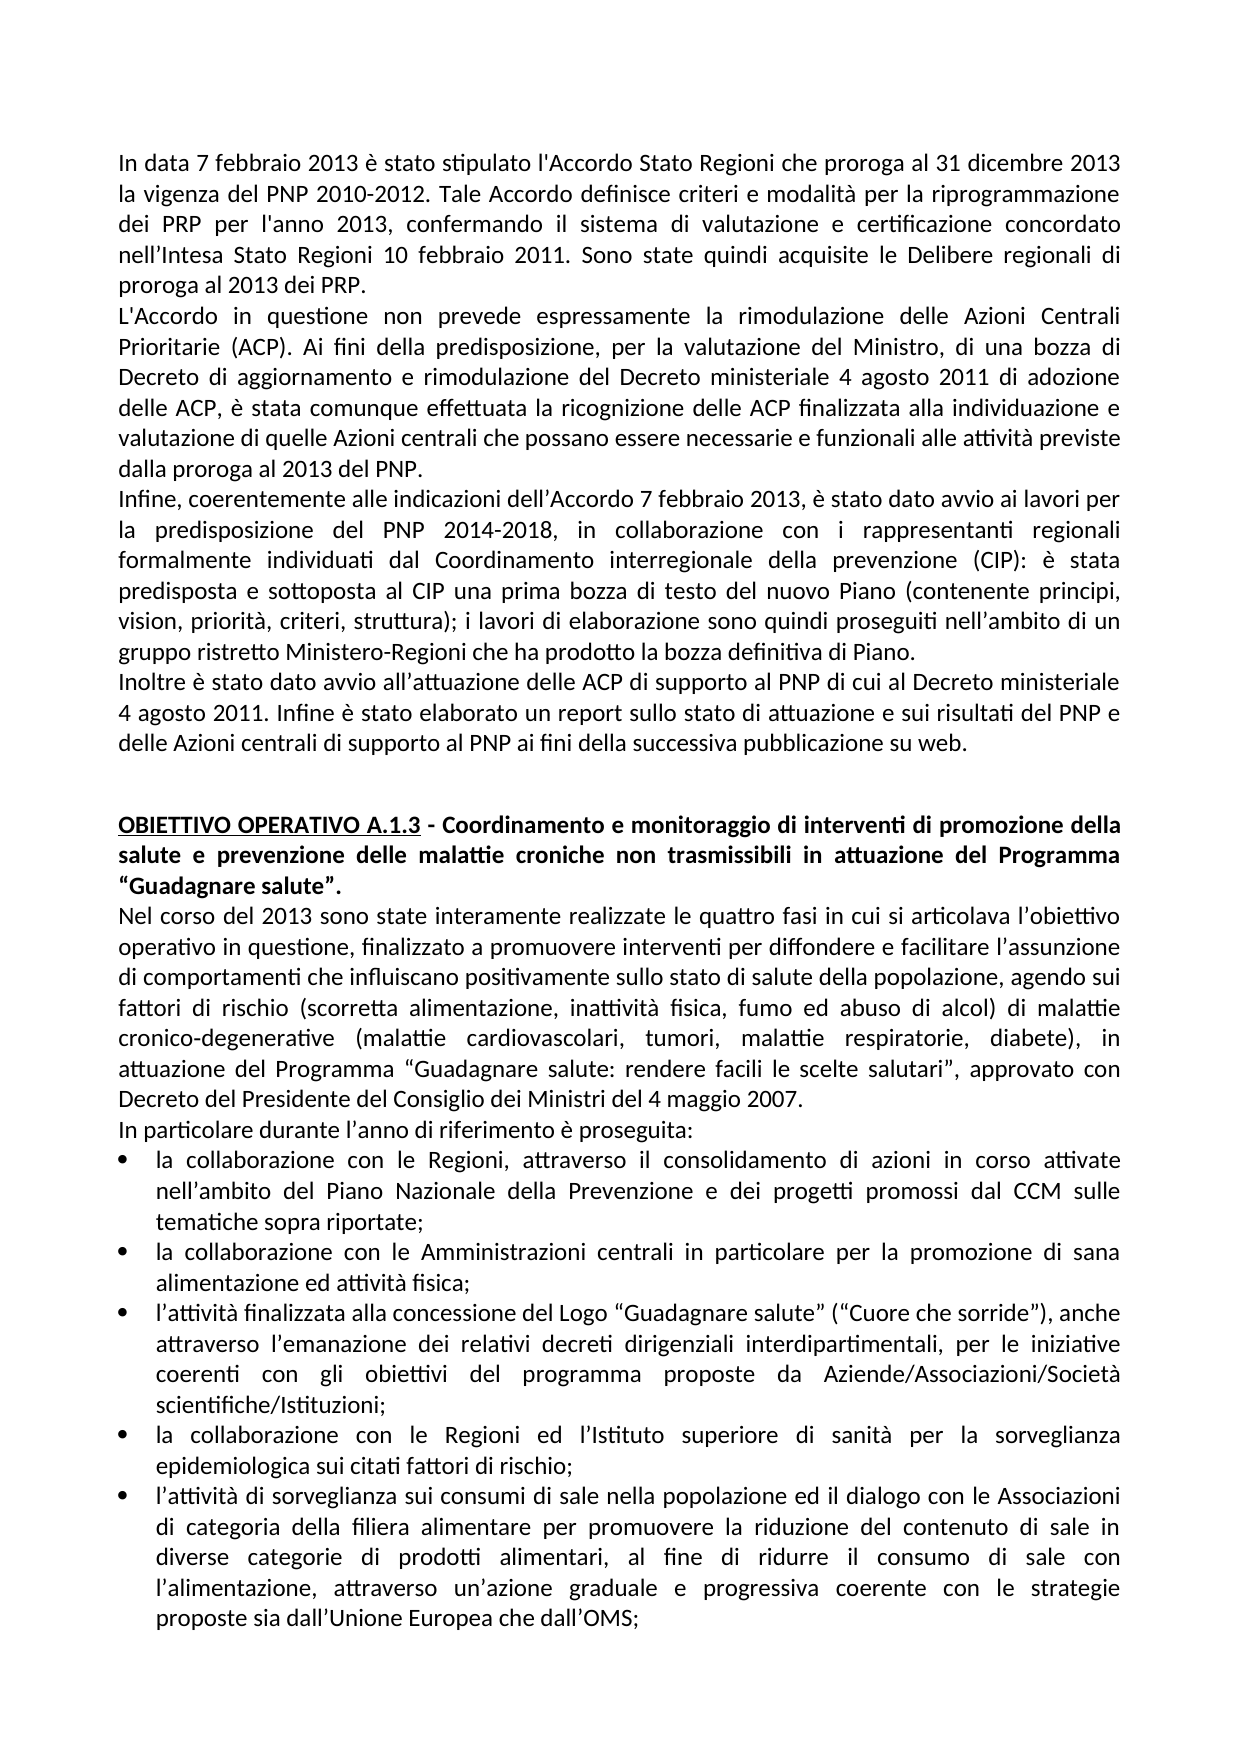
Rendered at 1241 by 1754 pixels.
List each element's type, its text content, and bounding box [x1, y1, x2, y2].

list la collaborazione con le Amministrazioni centrali in particolare per la promozione di sana alimentazione ed attività fisica; [118, 1236, 1122, 1297]
text Infine, coerentemente alle indicazioni dell’Accordo 7 febbraio 2013, è stato dato avvio ai lavori per la predisposizione del PNP 2014-2018, in collaborazione con i rappresentanti regionali formalmente individuati dal Coordinamento interregionale della prevenzione (CIP): è stata predisposta e sottoposta al CIP una prima bozza di testo del nuovo Piano (contenente principi, vision, priorità, criteri, struttura); i lavori di elaborazione sono quindi proseguiti nell’ambito di un gruppo ristretto Ministero-Regioni che ha prodotto la bozza definitiva di Piano. [118, 483, 1122, 666]
list la collaborazione con le Regioni ed l’Istituto superiore di sanità per la sorveglianza epidemiologica sui citati fattori di rischio; [118, 1419, 1122, 1480]
text OBIETTIVO OPERATIVO A.1.3 - Coordinamento e monitoraggio di interventi di promozione della salute e prevenzione delle malattie croniche non trasmissibili in attuazione del Programma “Guadagnare salute”. [118, 809, 1122, 900]
text Nel corso del 2013 sono state interamente realizzate le quattro fasi in cui si articolava l’obiettivo operativo in questione, finalizzato a promuovere interventi per diffondere e facilitare l’assunzione di comportamenti che influiscano positivamente sullo stato di salute della popolazione, agendo sui fattori di rischio (scorretta alimentazione, inattività fisica, fumo ed abuso di alcol) di malattie cronico‐degenerative (malattie cardiovascolari, tumori, malattie respiratorie, diabete), in attuazione del Programma “Guadagnare salute: rendere facili le scelte salutari”, approvato con Decreto del Presidente del Consiglio dei Ministri del 4 maggio 2007. [118, 900, 1122, 1114]
list l’attività di sorveglianza sui consumi di sale nella popolazione ed il dialogo con le Associazioni di categoria della filiera alimentare per promuovere la riduzione del contenuto di sale in diverse categorie di prodotti alimentari, al fine di ridurre il consumo di sale con l’alimentazione, attraverso un’azione graduale e progressiva coerente con le strategie proposte sia dall’Unione Europea che dall’OMS; [118, 1480, 1122, 1633]
text In particolare durante l’anno di riferimento è proseguita: [118, 1114, 1122, 1144]
text Inoltre è stato dato avvio all’attuazione delle ACP di supporto al PNP di cui al Decreto ministeriale 4 agosto 2011. Infine è stato elaborato un report sullo stato di attuazione e sui risultati del PNP e delle Azioni centrali di supporto al PNP ai fini della successiva pubblicazione su web. [118, 666, 1122, 758]
list l’attività finalizzata alla concessione del Logo “Guadagnare salute” (“Cuore che sorride”), anche attraverso l’emanazione dei relativi decreti dirigenziali interdipartimentali, per le iniziative coerenti con gli obiettivi del programma proposte da Aziende/Associazioni/Società scientifiche/Istituzioni; [118, 1297, 1122, 1419]
list la collaborazione con le Regioni, attraverso il consolidamento di azioni in corso attivate nell’ambito del Piano Nazionale della Prevenzione e dei progetti promossi dal CCM sulle tematiche sopra riportate; [118, 1144, 1122, 1236]
text In data 7 febbraio 2013 è stato stipulato l'Accordo Stato Regioni che proroga al 31 dicembre 2013 la vigenza del PNP 2010-2012. Tale Accordo definisce criteri e modalità per la riprogrammazione dei PRP per l'anno 2013, confermando il sistema di valutazione e certificazione concordato nell’Intesa Stato Regioni 10 febbraio 2011. Sono state quindi acquisite le Delibere regionali di proroga al 2013 dei PRP. [118, 148, 1122, 300]
text L'Accordo in questione non prevede espressamente la rimodulazione delle Azioni Centrali Prioritarie (ACP). Ai fini della predisposizione, per la valutazione del Ministro, di una bozza di Decreto di aggiornamento e rimodulazione del Decreto ministeriale 4 agosto 2011 di adozione delle ACP, è stata comunque effettuata la ricognizione delle ACP finalizzata alla individuazione e valutazione di quelle Azioni centrali che possano essere necessarie e funzionali alle attività previste dalla proroga al 2013 del PNP. [118, 300, 1122, 483]
